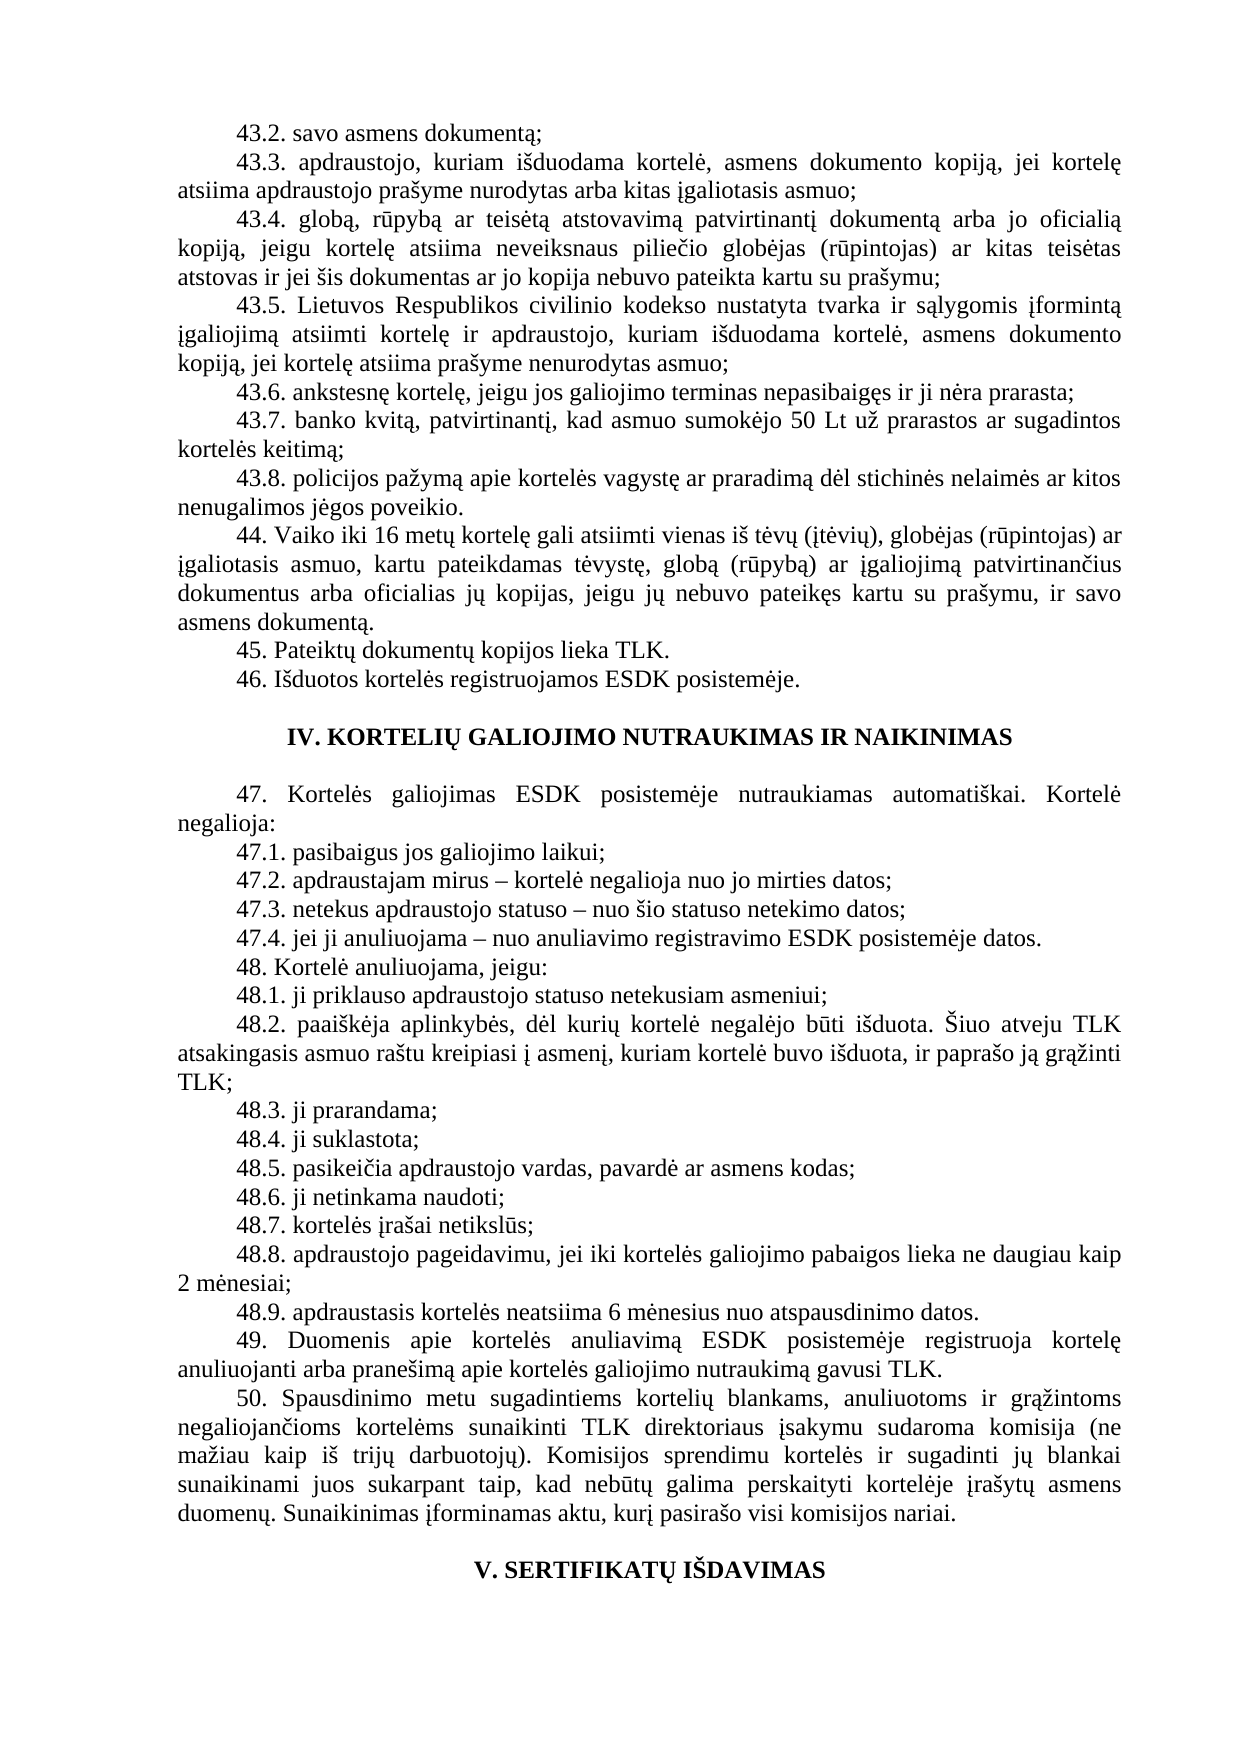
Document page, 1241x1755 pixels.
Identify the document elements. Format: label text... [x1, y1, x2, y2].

text 47.1. pasibaigus jos galiojimo laikui; [177, 837, 1122, 866]
text 48.8. apdraustojo pageidavimu, jei iki kortelės galiojimo pabaigos lieka ne daugiau kaip 2 mėnesiai; [177, 1239, 1122, 1297]
text 48. Kortelė anuliuojama, jeigu: [177, 952, 1122, 981]
text 44. Vaiko iki 16 metų kortelę gali atsiimti vienas iš tėvų (įtėvių), globėjas (rūpintojas) ar įgaliotasis asmuo, kartu pateikdamas tėvystę, globą (rūpybą) ar įgaliojimą patvirtinančius dokumentus arba oficialias jų kopijas, jeigu jų nebuvo pateikęs kartu su prašymu, ir savo asmens dokumentą. [177, 521, 1122, 636]
text 48.5. pasikeičia apdraustojo vardas, pavardė ar asmens kodas; [177, 1153, 1122, 1182]
text V. sertifikatų išdavimas [177, 1556, 1122, 1584]
text 48.4. ji suklastota; [177, 1124, 1122, 1153]
text 47. Kortelės galiojimas ESDK posistemėje nutraukiamas automatiškai. Kortelė negalioja: [177, 779, 1122, 837]
text 48.7. kortelės įrašai netikslūs; [177, 1211, 1122, 1239]
text 47.3. netekus apdraustojo statuso – nuo šio statuso netekimo datos; [177, 894, 1122, 923]
text 49. Duomenis apie kortelės anuliavimą ESDK posistemėje registruoja kortelę anuliuojanti arba pranešimą apie kortelės galiojimo nutraukimą gavusi TLK. [177, 1326, 1122, 1383]
text 50. Spausdinimo metu sugadintiems kortelių blankams, anuliuotoms ir grąžintoms negaliojančioms kortelėms sunaikinti TLK direktoriaus įsakymu sudaroma komisija (ne mažiau kaip iš trijų darbuotojų). Komisijos sprendimu kortelės ir sugadinti jų blankai sunaikinami juos sukarpant taip, kad nebūtų galima perskaityti kortelėje įrašytų asmens duomenų. Sunaikinimas įforminamas aktu, kurį pasirašo visi komisijos nariai. [177, 1383, 1122, 1527]
text 47.4. jei ji anuliuojama – nuo anuliavimo registravimo ESDK posistemėje datos. [177, 923, 1122, 952]
text 45. Pateiktų dokumentų kopijos lieka TLK. [177, 636, 1122, 664]
text 43.6. ankstesnę kortelę, jeigu jos galiojimo terminas nepasibaigęs ir ji nėra prarasta; [177, 377, 1122, 406]
text IV. Kortelių galiojimo nutraukimas ir naikinimas [177, 722, 1122, 751]
text 43.8. policijos pažymą apie kortelės vagystę ar praradimą dėl stichinės nelaimės ar kitos nenugalimos jėgos poveikio. [177, 463, 1122, 521]
text 43.4. globą, rūpybą ar teisėtą atstovavimą patvirtinantį dokumentą arba jo oficialią kopiją, jeigu kortelę atsiima neveiksnaus piliečio globėjas (rūpintojas) ar kitas teisėtas atstovas ir jei šis dokumentas ar jo kopija nebuvo pateikta kartu su prašymu; [177, 204, 1122, 291]
text 48.6. ji netinkama naudoti; [177, 1182, 1122, 1211]
text 48.1. ji priklauso apdraustojo statuso netekusiam asmeniui; [177, 981, 1122, 1009]
text 43.3. apdraustojo, kuriam išduodama kortelė, asmens dokumento kopiją, jei kortelę atsiima apdraustojo prašyme nurodytas arba kitas įgaliotasis asmuo; [177, 147, 1122, 204]
text 43.7. banko kvitą, patvirtinantį, kad asmuo sumokėjo 50 Lt už prarastos ar sugadintos kortelės keitimą; [177, 406, 1122, 463]
text 48.9. apdraustasis kortelės neatsiima 6 mėnesius nuo atspausdinimo datos. [177, 1297, 1122, 1326]
text 48.2. paaiškėja aplinkybės, dėl kurių kortelė negalėjo būti išduota. Šiuo atveju TLK atsakingasis asmuo raštu kreipiasi į asmenį, kuriam kortelė buvo išduota, ir paprašo ją grąžinti TLK; [177, 1009, 1122, 1096]
text 43.5. Lietuvos Respublikos civilinio kodekso nustatyta tvarka ir sąlygomis įformintą įgaliojimą atsiimti kortelę ir apdraustojo, kuriam išduodama kortelė, asmens dokumento kopiją, jei kortelę atsiima prašyme nenurodytas asmuo; [177, 291, 1122, 377]
text 43.2. savo asmens dokumentą; [177, 118, 1122, 147]
text 47.2. apdraustajam mirus – kortelė negalioja nuo jo mirties datos; [177, 866, 1122, 894]
text 48.3. ji prarandama; [177, 1096, 1122, 1124]
text 46. Išduotos kortelės registruojamos ESDK posistemėje. [177, 664, 1122, 693]
